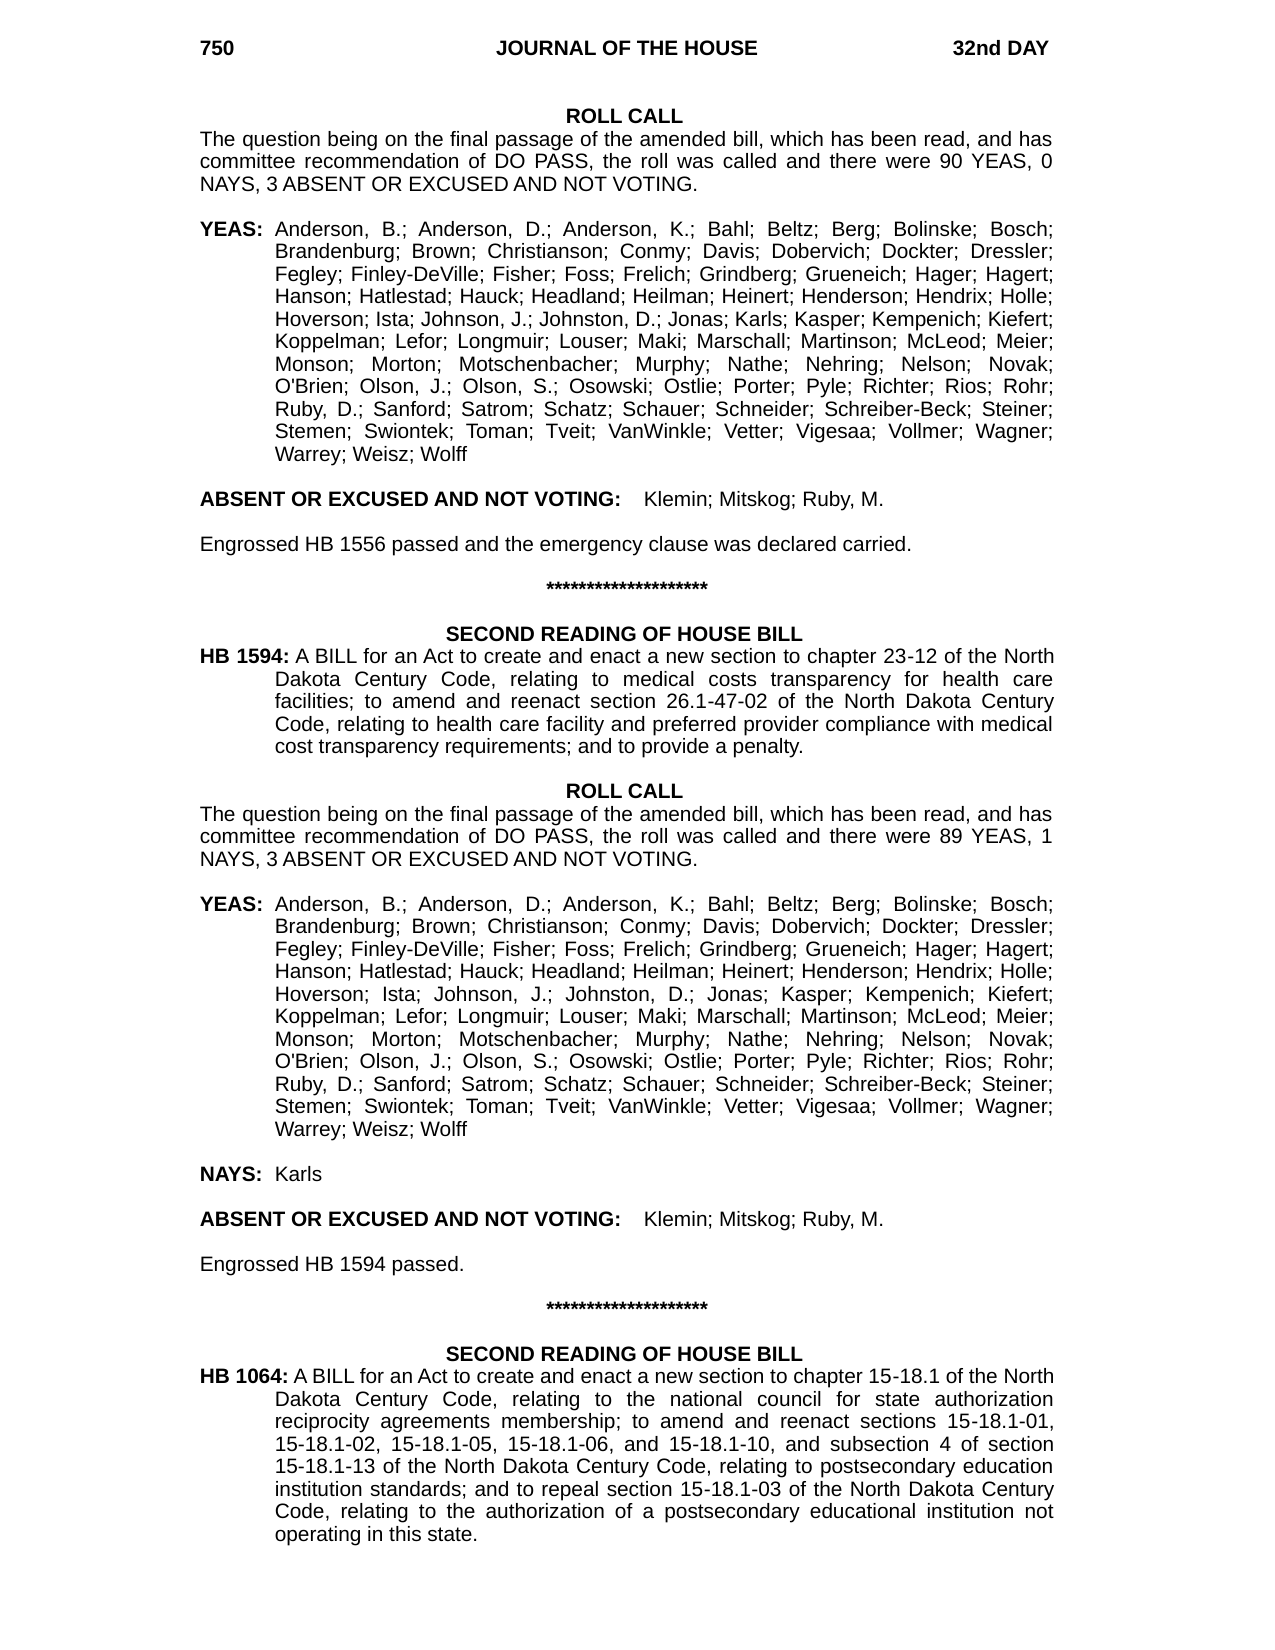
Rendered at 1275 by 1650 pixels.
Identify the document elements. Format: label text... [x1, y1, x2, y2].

title NAYS: Karls [199, 1163, 1054, 1186]
text Engrossed HB 1594 passed. [199, 1253, 1054, 1276]
text ******************** [199, 1298, 1054, 1321]
title YEAS: Anderson, B.; Anderson, D.; Anderson, K.; Bahl; Beltz; Berg; Bolinske; Bosch; Brandenburg; Brown; Christianson; Conmy; Davis; Dobervich; Dockter; Dressler; Fegley; Finley-DeVille; Fisher; Foss; Frelich; Grindberg; Grueneich; Hager; Hagert; Hanson; Hatlestad; Hauck; Headland; Heilman; Heinert; Henderson; Hendrix; Holle; Hoverson; Ista; Johnson, J.; Johnston, D.; Jonas; Kasper; Kempenich; Kiefert; Koppelman; Lefor; Longmuir; Louser; Maki; Marschall; Martinson; McLeod; Meier; Monson; Morton; Motschenbacher; Murphy; Nathe; Nehring; Nelson; Novak; O'Brien; Olson, J.; Olson, S.; Osowski; Ostlie; Porter; Pyle; Richter; Rios; Rohr; Ruby, D.; Sanford; Satrom; Schatz; Schauer; Schneider; Schreiber-Beck; Steiner; Stemen; Swiontek; Toman; Tveit; VanWinkle; Vetter; Vigesaa; Vollmer; Wagner; Warrey; Weisz; Wolff [199, 893, 1054, 1141]
text SECOND READING OF HOUSE BILL [199, 1343, 1054, 1366]
text ROLL CALL [199, 106, 1054, 128]
title YEAS: Anderson, B.; Anderson, D.; Anderson, K.; Bahl; Beltz; Berg; Bolinske; Bosch; Brandenburg; Brown; Christianson; Conmy; Davis; Dobervich; Dockter; Dressler; Fegley; Finley-DeVille; Fisher; Foss; Frelich; Grindberg; Grueneich; Hager; Hagert; Hanson; Hatlestad; Hauck; Headland; Heilman; Heinert; Henderson; Hendrix; Holle; Hoverson; Ista; Johnson, J.; Johnston, D.; Jonas; Karls; Kasper; Kempenich; Kiefert; Koppelman; Lefor; Longmuir; Louser; Maki; Marschall; Martinson; McLeod; Meier; Monson; Morton; Motschenbacher; Murphy; Nathe; Nehring; Nelson; Novak; O'Brien; Olson, J.; Olson, S.; Osowski; Ostlie; Porter; Pyle; Richter; Rios; Rohr; Ruby, D.; Sanford; Satrom; Schatz; Schauer; Schneider; Schreiber-Beck; Steiner; Stemen; Swiontek; Toman; Tveit; VanWinkle; Vetter; Vigesaa; Vollmer; Wagner; Warrey; Weisz; Wolff [199, 218, 1054, 466]
text ******************** [199, 578, 1054, 601]
text The question being on the final passage of the amended bill, which has been read, and has committee recommendation of DO PASS, the roll was called and there were 90 YEAS, 0 NAYS, 3 ABSENT OR EXCUSED AND NOT VOTING. [199, 128, 1054, 196]
text ROLL CALL [199, 781, 1054, 803]
title ABSENT OR EXCUSED AND NOT VOTING: Klemin; Mitskog; Ruby, M. [199, 1208, 1054, 1231]
text Engrossed HB 1556 passed and the emergency clause was declared carried. [199, 533, 1054, 556]
subtitle Page 749 [9, 9, 109, 33]
title HB 1064: A BILL for an Act to create and enact a new section to chapter 15‑18.1 of the North Dakota Century Code, relating to the national council for state authorization reciprocity agreements membership; to amend and reenact sections 15‑18.1‑01, 15‑18.1‑02, 15‑18.1‑05, 15‑18.1‑06, and 15‑18.1‑10, and subsection 4 of section 15‑18.1‑13 of the North Dakota Century Code, relating to postsecondary education institution standards; and to repeal section 15‑18.1‑03 of the North Dakota Century Code, relating to the authorization of a postsecondary educational institution not operating in this state. [199, 1366, 1054, 1546]
title ABSENT OR EXCUSED AND NOT VOTING: Klemin; Mitskog; Ruby, M. [199, 488, 1054, 511]
text SECOND READING OF HOUSE BILL [199, 623, 1054, 646]
title HB 1594: A BILL for an Act to create and enact a new section to chapter 23‑12 of the North Dakota Century Code, relating to medical costs transparency for health care facilities; to amend and reenact section 26.1‑47‑02 of the North Dakota Century Code, relating to health care facility and preferred provider compliance with medical cost transparency requirements; and to provide a penalty. [199, 646, 1054, 758]
text The question being on the final passage of the amended bill, which has been read, and has committee recommendation of DO PASS, the roll was called and there were 89 YEAS, 1 NAYS, 3 ABSENT OR EXCUSED AND NOT VOTING. [199, 803, 1054, 871]
text [0, 0, 118, 42]
